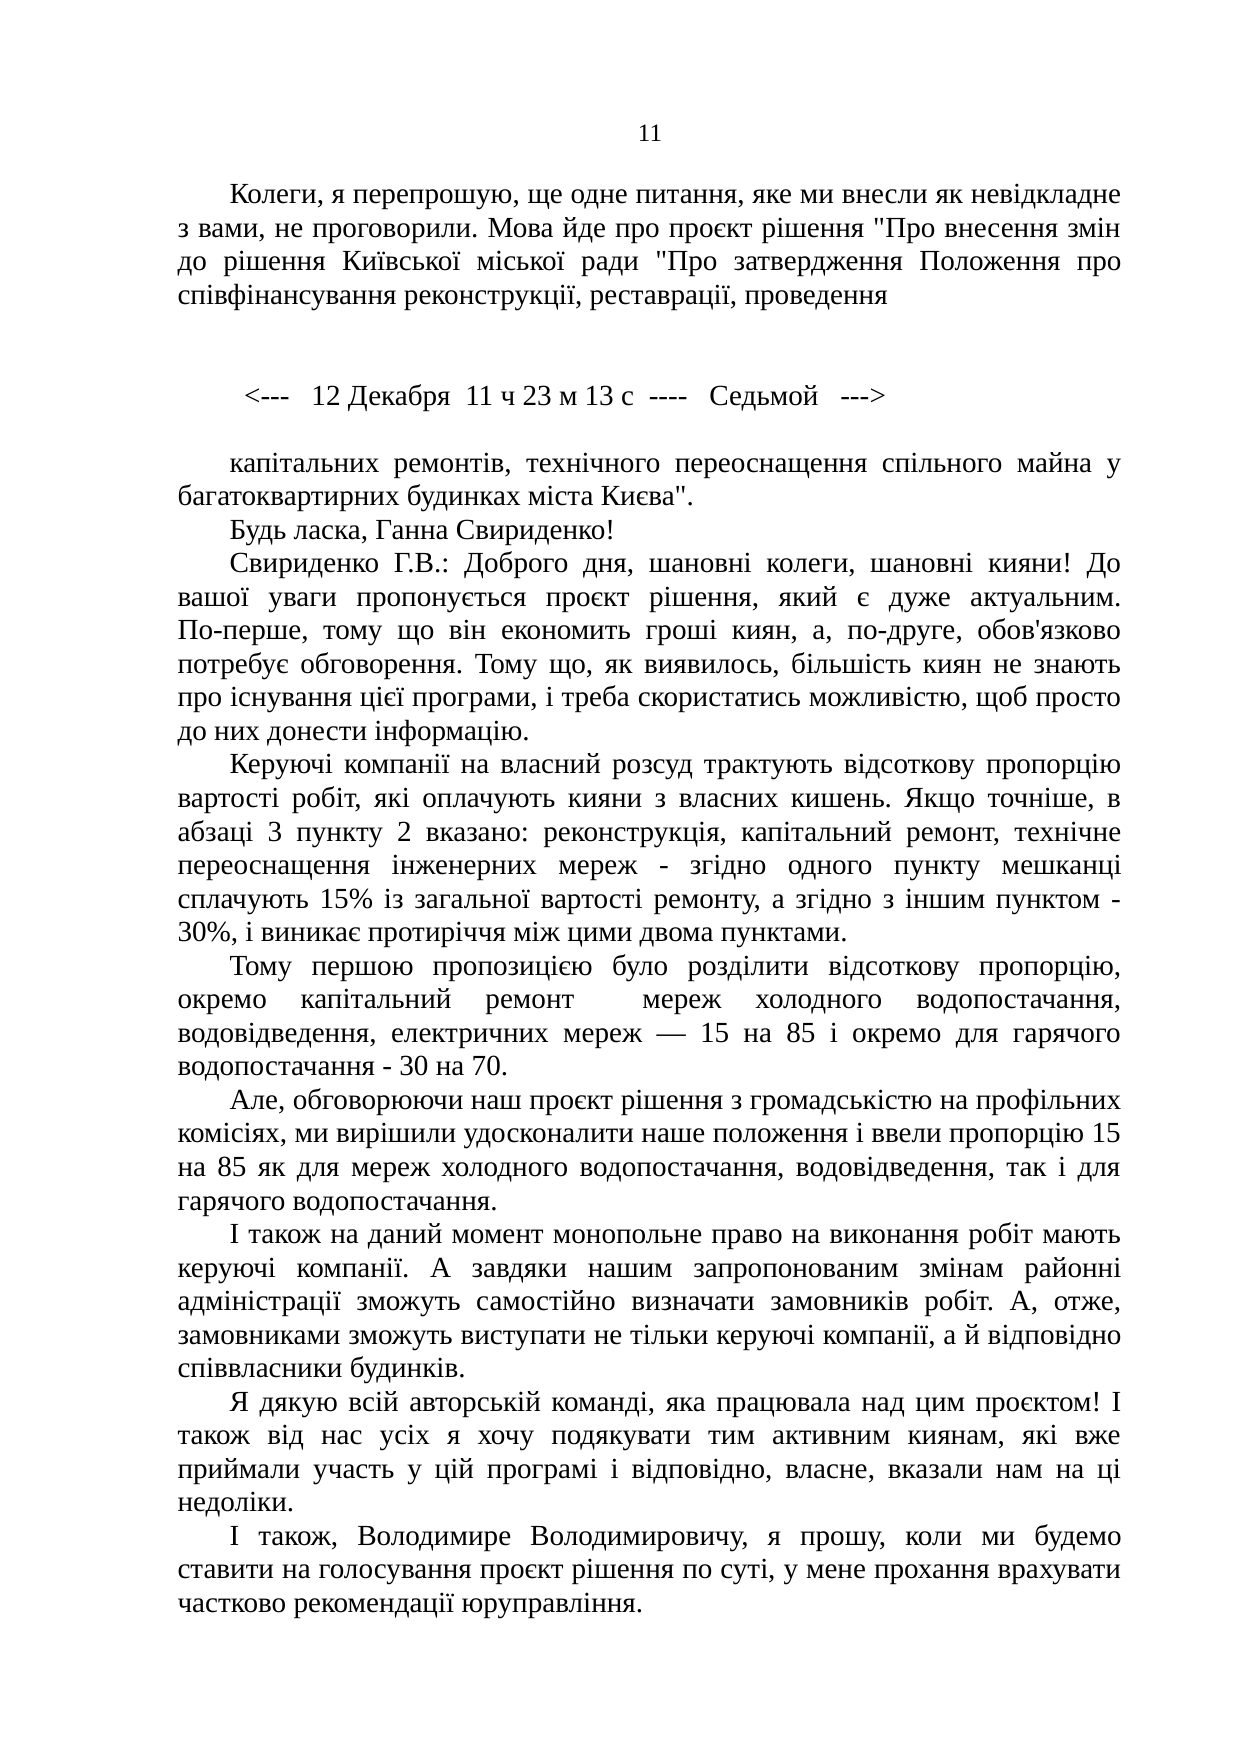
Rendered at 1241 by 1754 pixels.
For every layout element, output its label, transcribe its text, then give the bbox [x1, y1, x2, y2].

text І також на даний момент монопольне право на виконання робіт мають керуючі компанії. А завдяки нашим запропонованим змінам районні адміністрації зможуть самостійно визначати замовників робіт. А, отже, замовниками зможуть виступати не тільки керуючі компанії, а й відповідно співвласники будинків. [177, 1216, 1122, 1384]
text капітальних ремонтів, технічного переоснащення спільного майна у багатоквартирних будинках міста Києва". [177, 445, 1122, 512]
text Колеги, я перепрошую, ще одне питання, яке ми внесли як невідкладне з вами, не проговорили. Мова йде про проєкт рішення "Про внесення змін до рішення Київської міської ради "Про затвердження Положення про співфінансування реконструкції, реставрації, проведення [177, 176, 1122, 311]
text <--- 12 Декабря 11 ч 23 м 13 с ---- Седьмой ---> [177, 378, 1122, 411]
text Тому першою пропозицією було розділити відсоткову пропорцію, окремо капітальний ремонт мереж холодного водопостачання, водовідведення, електричних мереж — 15 на 85 і окремо для гарячого водопостачання - 30 на 70. [177, 948, 1122, 1082]
text Керуючі компанії на власний розсуд трактують відсоткову пропорцію вартості робіт, які оплачують кияни з власних кишень. Якщо точніше, в абзаці 3 пункту 2 вказано: реконструкція, капітальний ремонт, технічне переоснащення інженерних мереж - згідно одного пункту мешканці сплачують 15% із загальної вартості ремонту, а згідно з іншим пунктом - 30%, і виникає протиріччя між цими двома пунктами. [177, 747, 1122, 948]
text Але, обговорюючи наш проєкт рішення з громадськістю на профільних комісіях, ми вирішили удосконалити наше положення і ввели пропорцію 15 на 85 як для мереж холодного водопостачання, водовідведення, так і для гарячого водопостачання. [177, 1082, 1122, 1216]
text Я дякую всій авторській команді, яка працювала над цим проєктом! І також від нас усіх я хочу подякувати тим активним киянам, які вже приймали участь у цій програмі і відповідно, власне, вказали нам на ці недоліки. [177, 1384, 1122, 1518]
text І також, Володимире Володимировичу, я прошу, коли ми будемо ставити на голосування проєкт рішення по суті, у мене прохання врахувати частково рекомендації юруправління. [177, 1518, 1122, 1619]
text Свириденко Г.В.: Доброго дня, шановні колеги, шановні кияни! До вашої уваги пропонується проєкт рішення, який є дуже актуальним. По-перше, тому що він економить гроші киян, а, по-друге, обов'язково потребує обговорення. Тому що, як виявилось, більшість киян не знають про існування цієї програми, і треба скористатись можливістю, щоб просто до них донести інформацію. [177, 545, 1122, 747]
text Будь ласка, Ганна Свириденко! [177, 512, 1122, 545]
